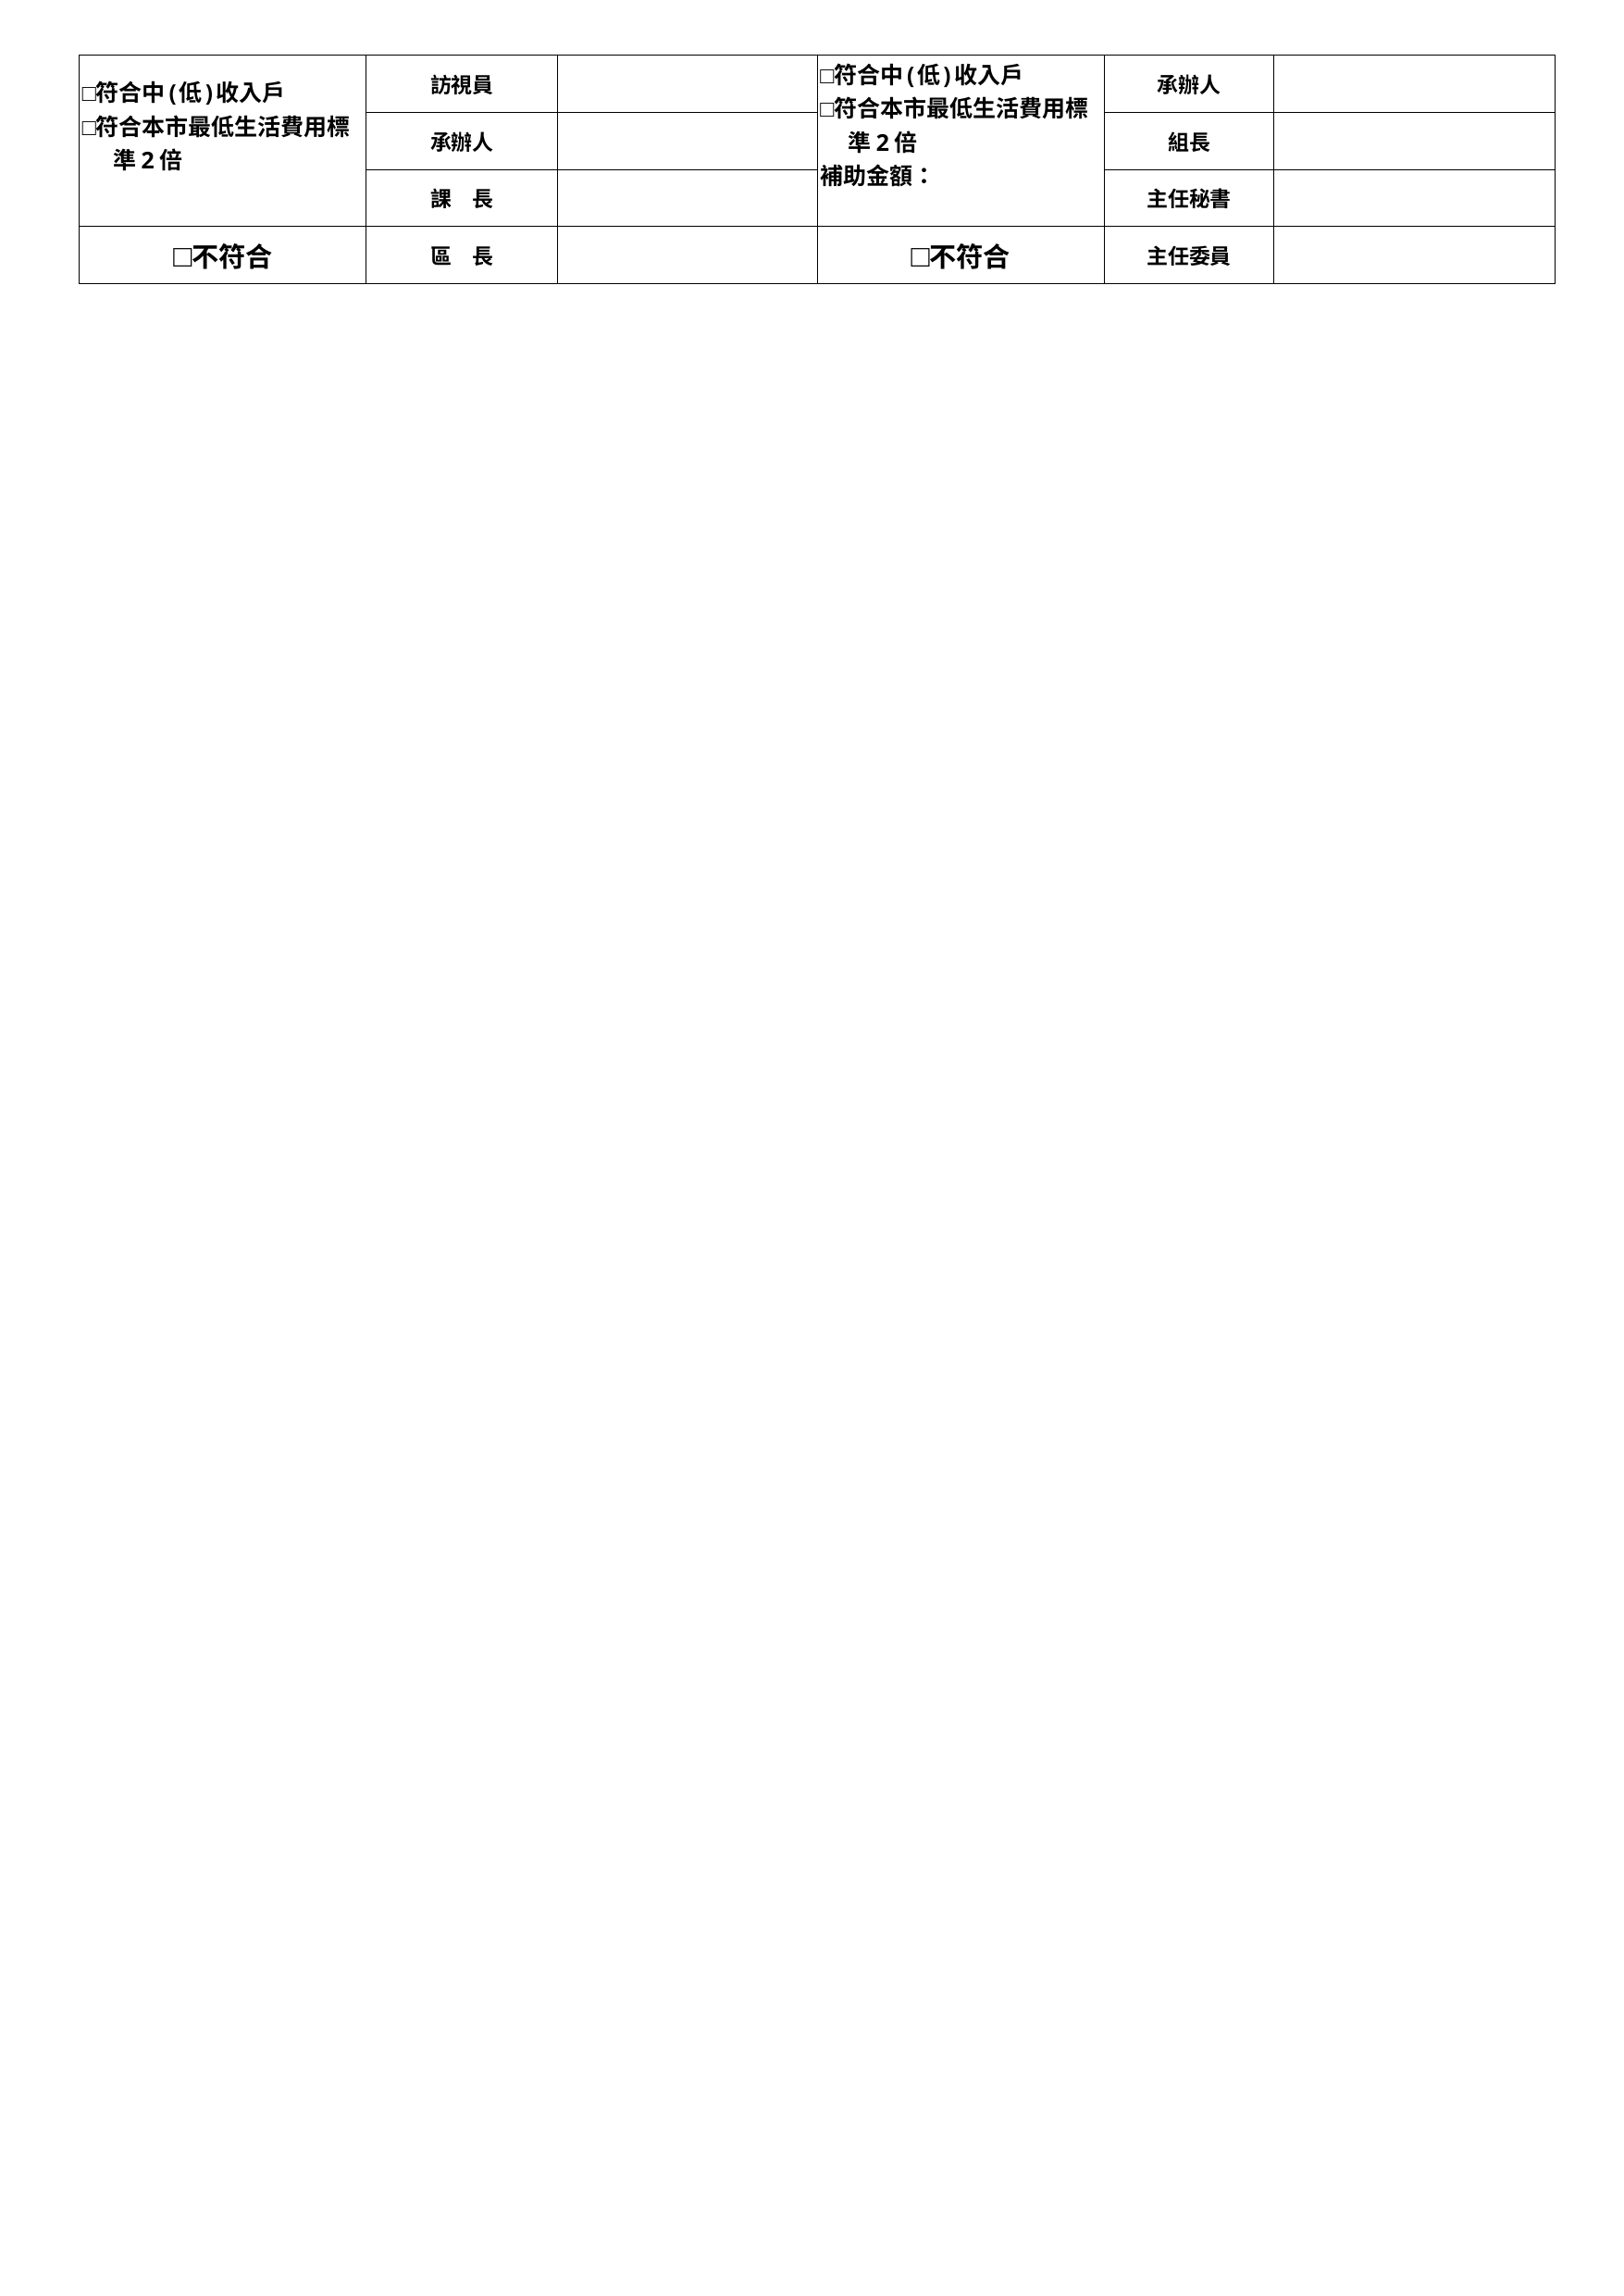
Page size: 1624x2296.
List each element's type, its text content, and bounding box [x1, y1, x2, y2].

table_header □符合中(低)收入戶 □符合本市最低生活費用標準2倍 [80, 56, 366, 226]
table_header [558, 56, 817, 112]
table_header 承辦人 [1105, 56, 1273, 112]
table_cell [1274, 113, 1555, 168]
table_cell 承辦人 [366, 113, 557, 168]
table_cell 課 長 [366, 170, 557, 226]
table_header [1274, 56, 1555, 112]
table_cell [1274, 170, 1555, 226]
table_cell 主任秘書 [1105, 170, 1273, 226]
table_cell 組長 [1105, 113, 1273, 168]
table_header □符合中(低)收入戶 □符合本市最低生活費用標 準2倍 補助金額： 補助金額： [818, 56, 1104, 226]
table_cell [558, 170, 817, 226]
table_cell [558, 113, 817, 168]
table_cell □不符合 [818, 227, 1104, 283]
table_cell [558, 227, 817, 283]
table_cell 主任委員 [1105, 227, 1273, 283]
table_header 訪視員 [366, 56, 557, 112]
table_cell □不符合 [80, 227, 366, 283]
table_cell [1274, 227, 1555, 283]
table_cell 區 長 [366, 227, 557, 283]
